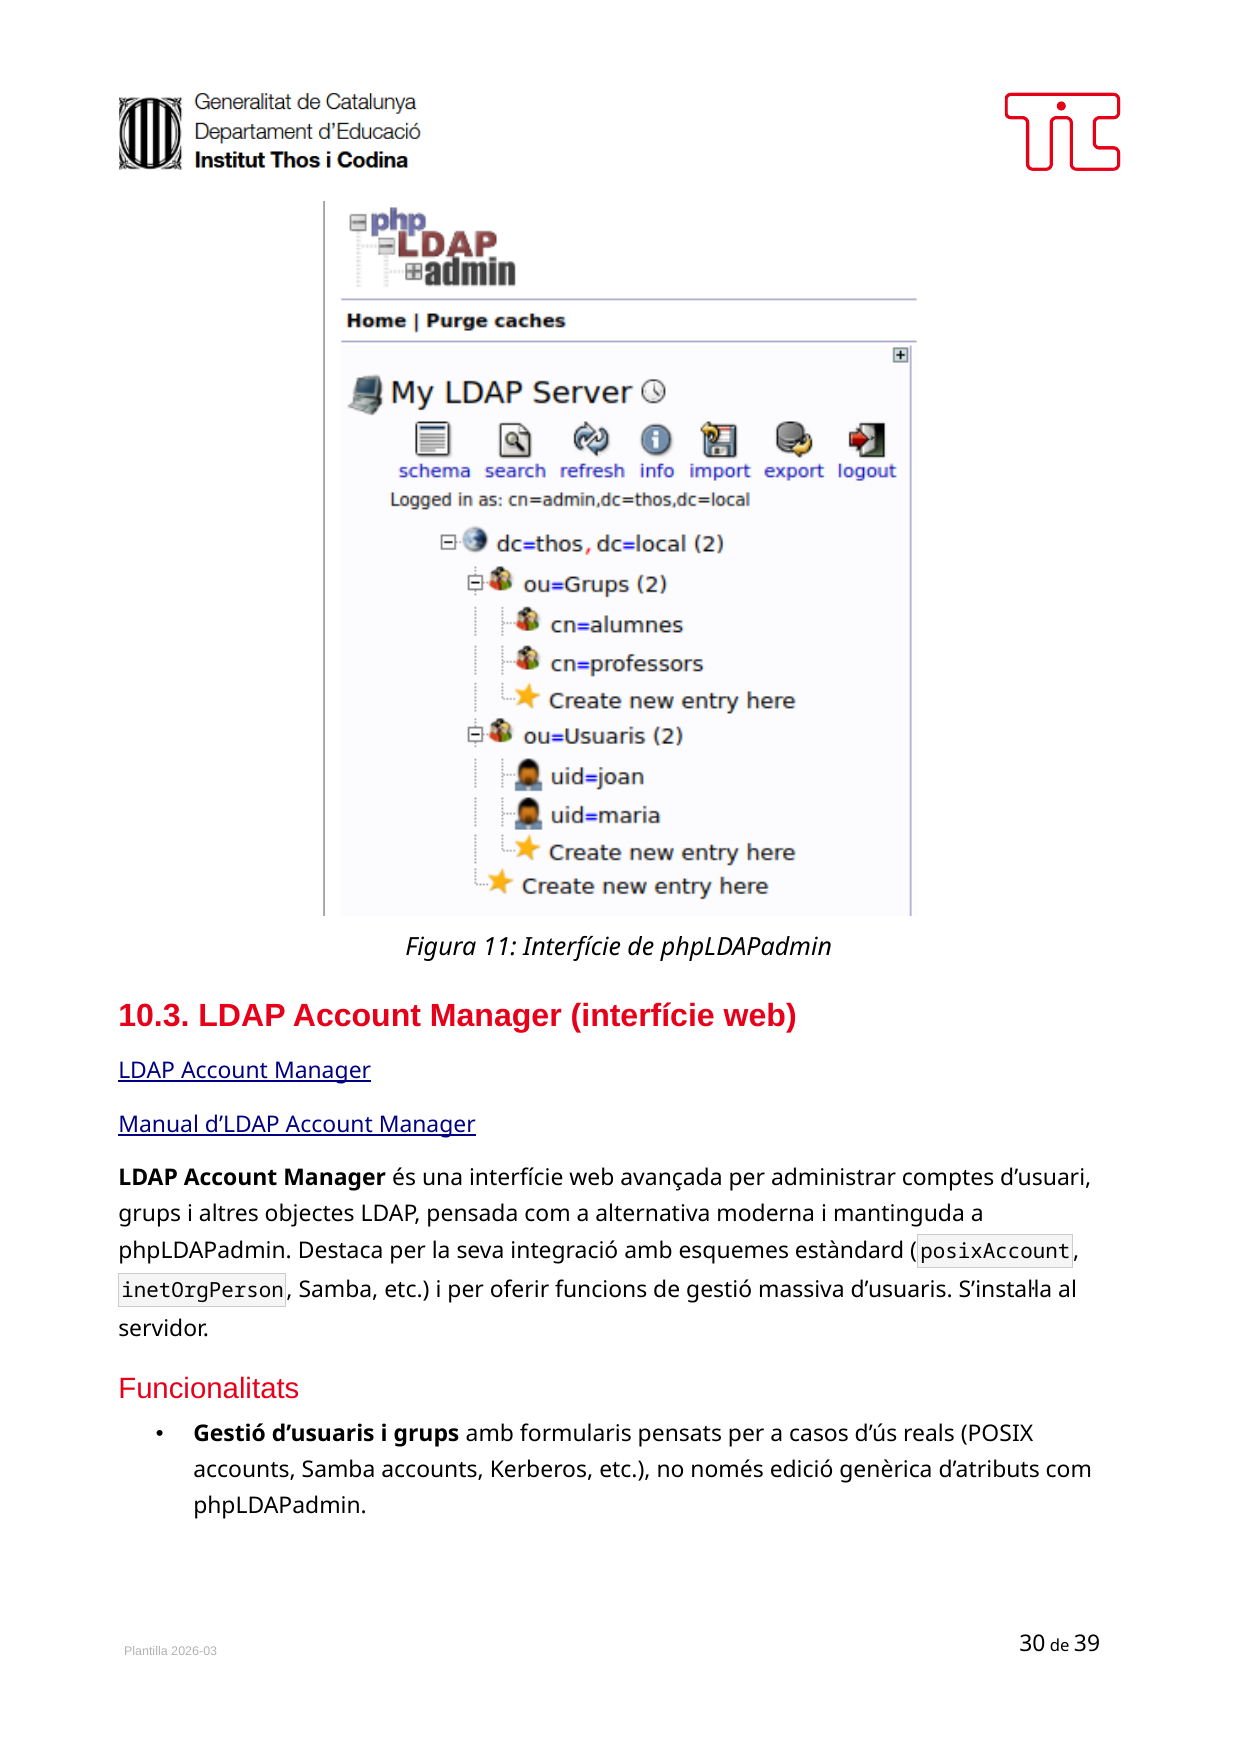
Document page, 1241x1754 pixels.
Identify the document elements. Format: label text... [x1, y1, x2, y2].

text LDAP Account Manager és una interfície web avançada per administrar comptes d’usuari, grups i altres objectes LDAP, pensada com a alternativa moderna i mantinguda a phpLDAPadmin. Destaca per la seva integració amb esquemes estàndard (posixAccount, inetOrgPerson, Samba, etc.) i per oferir funcions de gestió massiva d’usuaris. S’instal·la al servidor. [118, 1161, 1122, 1343]
subtitle Funcionalitats [118, 1371, 1122, 1405]
subtitle 10.3. LDAP Account Manager (interfície web) [118, 996, 1122, 1033]
picture [323, 201, 917, 916]
picture [1004, 92, 1123, 171]
picture [118, 92, 422, 171]
text Figura 11: Interfície de phpLDAPadmin [118, 928, 1122, 962]
text Manual d’LDAP Account Manager [118, 1108, 1122, 1139]
list Gestió d’usuaris i grups amb formularis pensats per a casos d’ús reals (POSIX accounts, Samba accounts, Kerberos, etc.), no només edició genèrica d’atributs com phpLDAPadmin. [156, 1417, 1122, 1520]
text LDAP Account Manager [118, 1054, 1122, 1085]
